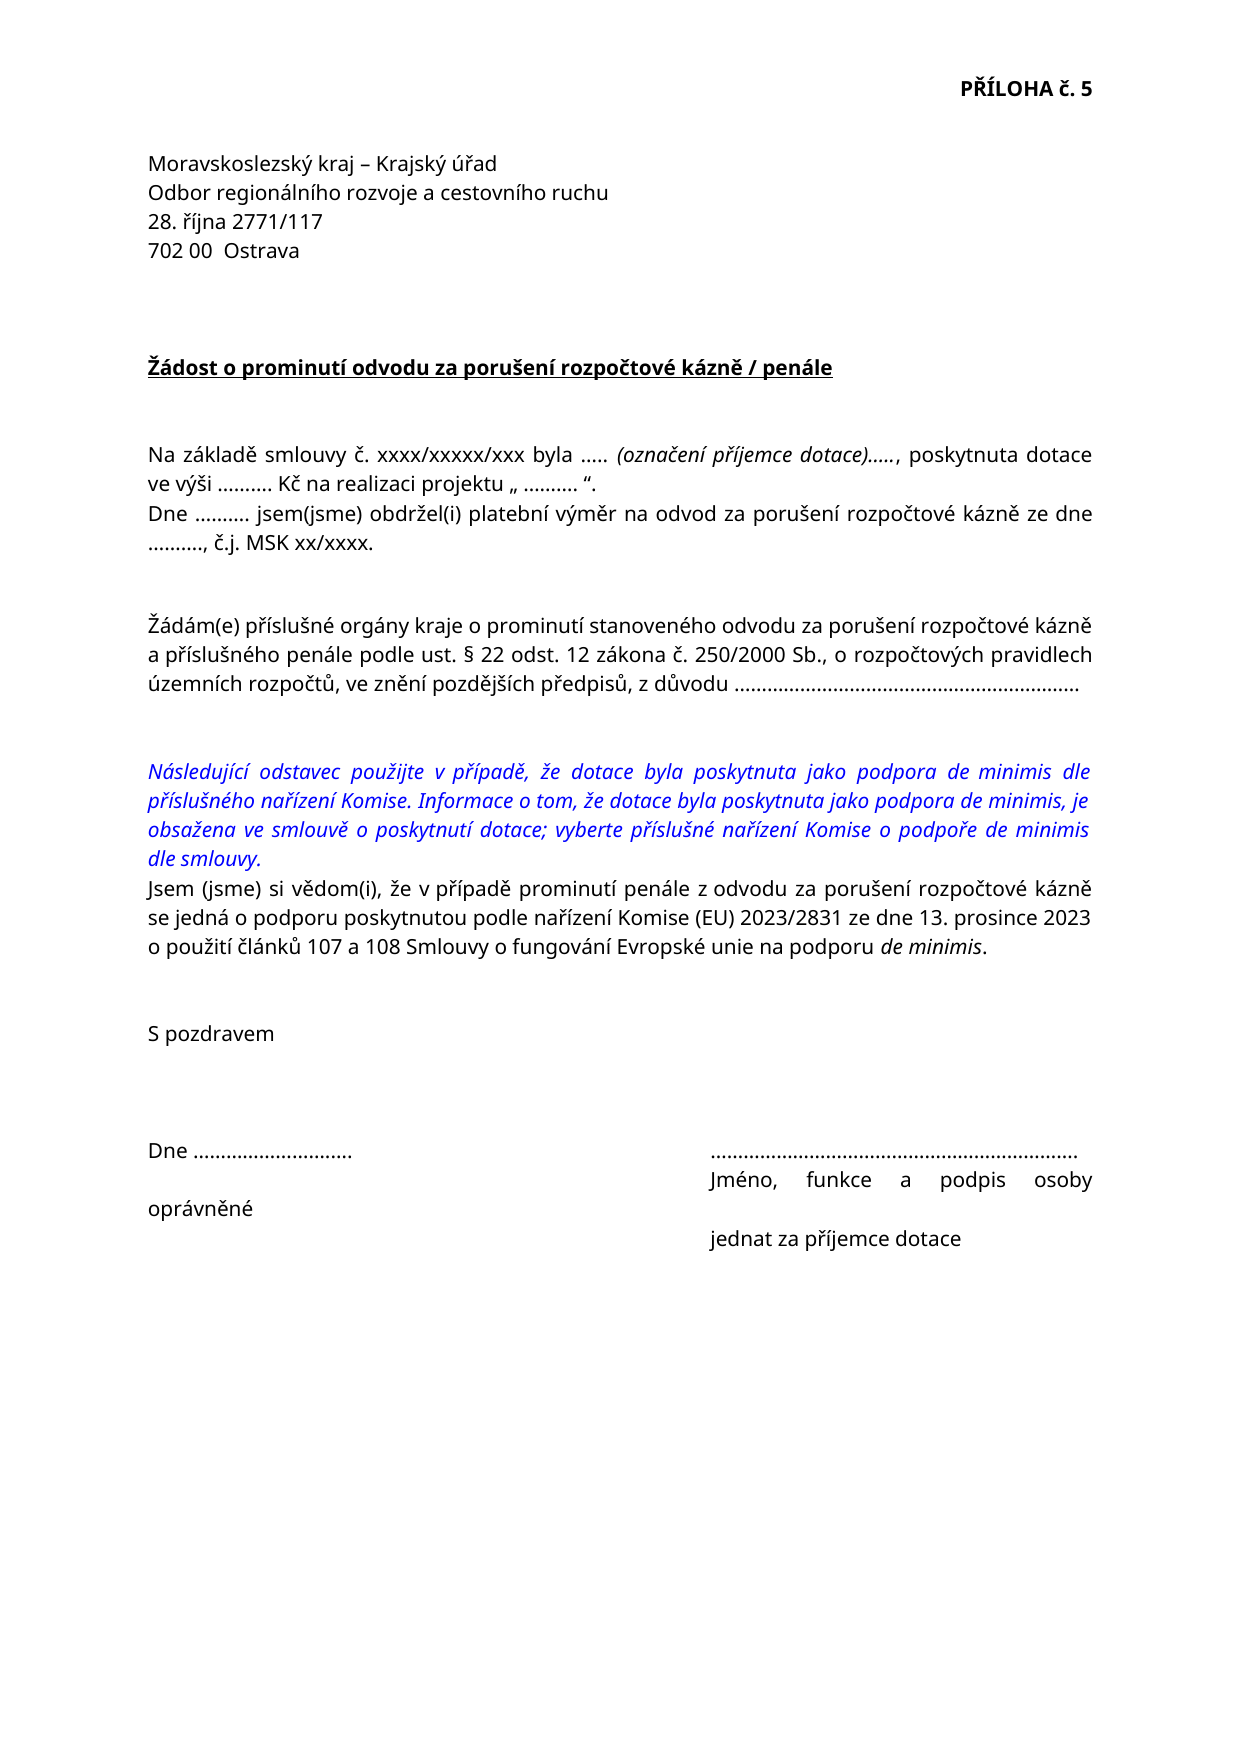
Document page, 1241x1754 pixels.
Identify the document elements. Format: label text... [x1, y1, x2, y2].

text Odbor regionálního rozvoje a cestovního ruchu [148, 177, 1093, 206]
text Následující odstavec použijte v případě, že dotace byla poskytnuta jako podpora de minimis dle příslušného nařízení Komise. Informace o tom, že dotace byla poskytnuta jako podpora de minimis, je obsažena ve smlouvě o poskytnutí dotace; vyberte příslušné nařízení Komise o podpoře de minimis dle smlouvy. [148, 756, 1093, 873]
text Dne ………. jsem(jsme) obdržel(i) platební výměr na odvod za porušení rozpočtové kázně ze dne ………., č.j. MSK xx/xxxx. [148, 498, 1093, 556]
text Jméno, funkce a podpis osoby oprávněné [148, 1164, 1093, 1223]
text S pozdravem [148, 1018, 1093, 1048]
text 702 00 Ostrava [148, 235, 1093, 264]
text 28. října 2771/117 [148, 206, 1093, 235]
text Na základě smlouvy č. xxxx/xxxxx/xxx byla ….. (označení příjemce dotace)….., poskytnuta dotace ve výši ………. Kč na realizaci projektu „ ………. “. [148, 439, 1093, 498]
text Jsem (jsme) si vědom(i), že v případě prominutí penále z odvodu za porušení rozpočtové kázně se jedná o podporu poskytnutou podle nařízení Komise (EU) 2023/2831 ze dne 13. prosince 2023 o použití článků 107 a 108 Smlouvy o fungování Evropské unie na podporu de minimis. [148, 873, 1093, 960]
text Žádost o prominutí odvodu za porušení rozpočtové kázně / penále [148, 352, 1093, 381]
text Moravskoslezský kraj – Krajský úřad [148, 148, 1093, 177]
text Dne …………………….…. …………………………………………………………. [148, 1135, 1093, 1164]
text Žádám(e) příslušné orgány kraje o prominutí stanoveného odvodu za porušení rozpočtové kázně a příslušného penále podle ust. § 22 odst. 12 zákona č. 250/2000 Sb., o rozpočtových pravidlech územních rozpočtů, ve znění pozdějších předpisů, z důvodu ……………………………………………………… [148, 610, 1093, 698]
text jednat za příjemce dotace [148, 1223, 1093, 1252]
